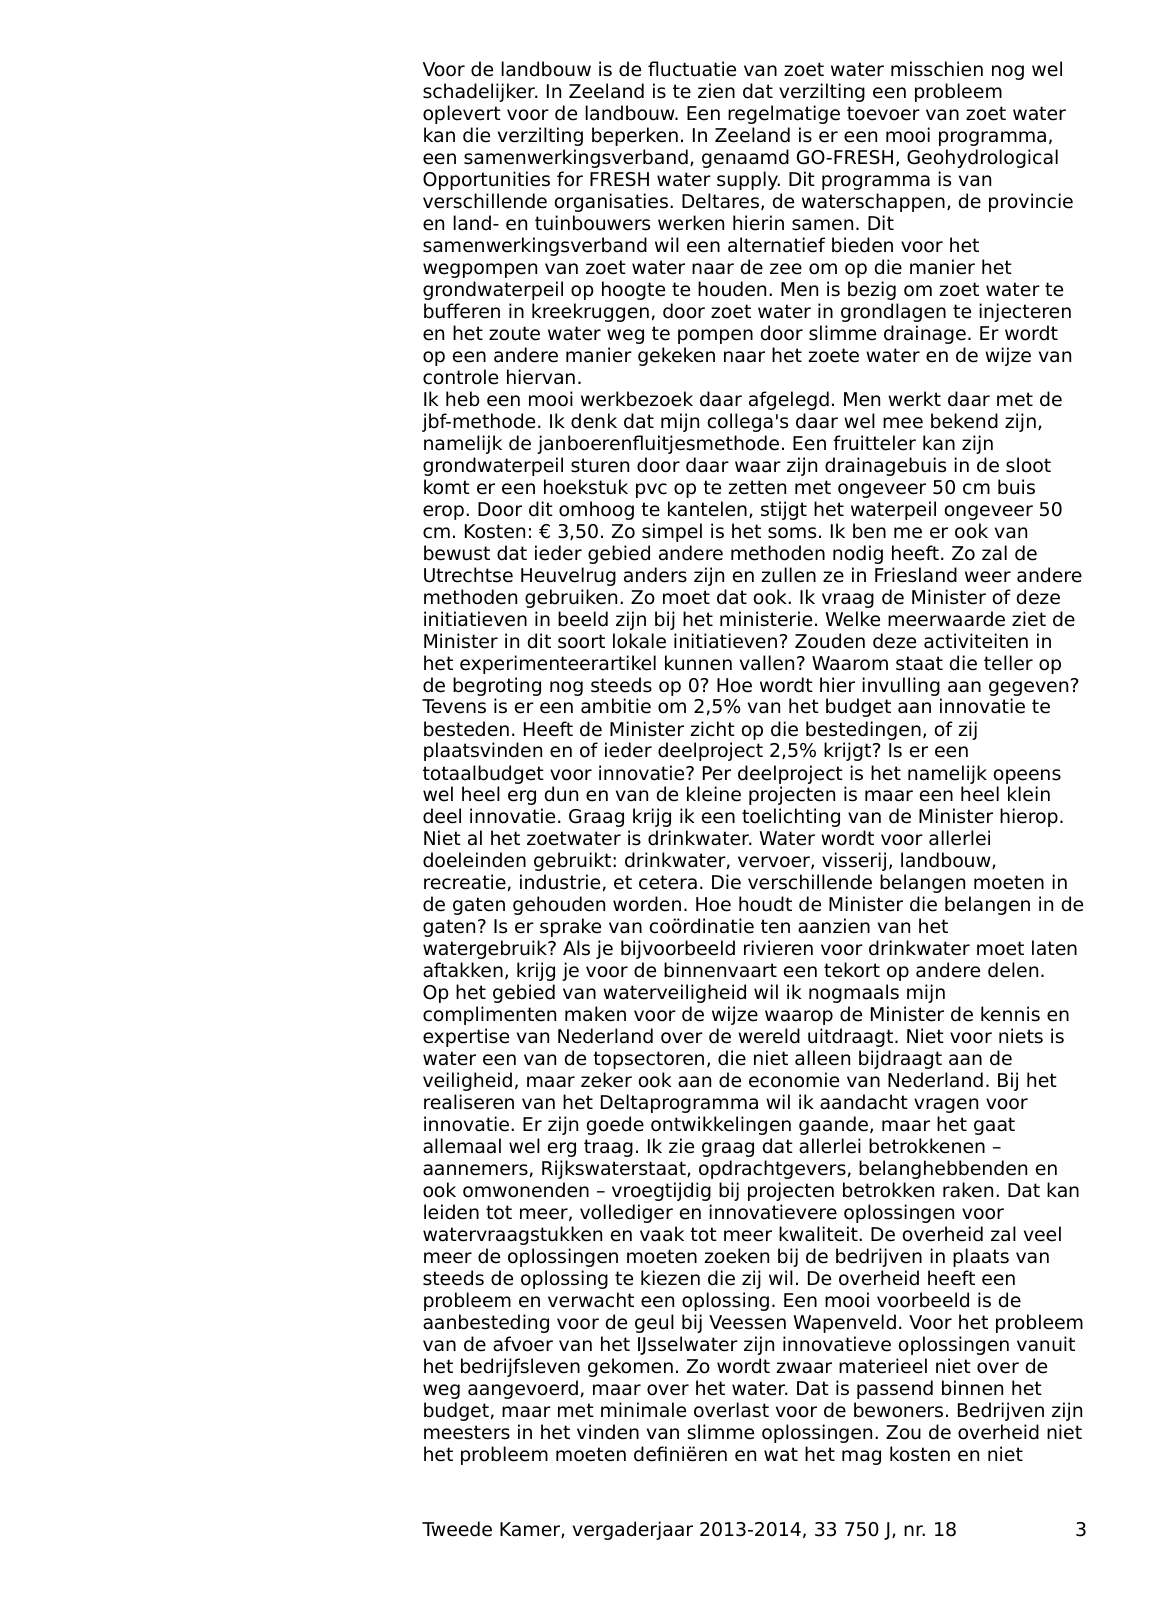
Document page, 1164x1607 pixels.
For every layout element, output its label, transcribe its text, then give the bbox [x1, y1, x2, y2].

text Tevens is er een ambitie om 2,5% van het budget aan innovatie te besteden. Heeft de Minister zicht op die bestedingen, of zij plaatsvinden en of ieder deelproject 2,5% krijgt? Is er een totaalbudget voor innovatie? Per deelproject is het namelijk opeens wel heel erg dun en van de kleine projecten is maar een heel klein deel innovatie. Graag krijg ik een toelichting van de Minister hierop. [422, 696, 1087, 828]
text Ik heb een mooi werkbezoek daar afgelegd. Men werkt daar met de jbf-methode. Ik denk dat mijn collega's daar wel mee bekend zijn, namelijk de janboerenfluitjesmethode. Een fruitteler kan zijn grondwaterpeil sturen door daar waar zijn drainagebuis in de sloot komt er een hoekstuk pvc op te zetten met ongeveer 50 cm buis erop. Door dit omhoog te kantelen, stijgt het waterpeil ongeveer 50 cm. Kosten: € 3,50. Zo simpel is het soms. Ik ben me er ook van bewust dat ieder gebied andere methoden nodig heeft. Zo zal de Utrechtse Heuvelrug anders zijn en zullen ze in Friesland weer andere methoden gebruiken. Zo moet dat ook. Ik vraag de Minister of deze initiatieven in beeld zijn bij het ministerie. Welke meerwaarde ziet de Minister in dit soort lokale initiatieven? Zouden deze activiteiten in het experimenteerartikel kunnen vallen? Waarom staat die teller op de begroting nog steeds op 0? Hoe wordt hier invulling aan gegeven? [422, 389, 1087, 696]
text Op het gebied van waterveiligheid wil ik nogmaals mijn complimenten maken voor de wijze waarop de Minister de kennis en expertise van Nederland over de wereld uitdraagt. Niet voor niets is water een van de topsectoren, die niet alleen bijdraagt aan de veiligheid, maar zeker ook aan de economie van Nederland. Bij het realiseren van het Deltaprogramma wil ik aandacht vragen voor innovatie. Er zijn goede ontwikkelingen gaande, maar het gaat allemaal wel erg traag. Ik zie graag dat allerlei betrokkenen – aannemers, Rijkswaterstaat, opdrachtgevers, belanghebbenden en ook omwonenden – vroegtijdig bij projecten betrokken raken. Dat kan leiden tot meer, vollediger en innovatievere oplossingen voor watervraagstukken en vaak tot meer kwaliteit. De overheid zal veel meer de oplossingen moeten zoeken bij de bedrijven in plaats van steeds de oplossing te kiezen die zij wil. De overheid heeft een probleem en verwacht een oplossing. Een mooi voorbeeld is de aanbesteding voor de geul bij Veessen Wapenveld. Voor het probleem van de afvoer van het IJsselwater zijn innovatieve oplossingen vanuit het bedrijfsleven gekomen. Zo wordt zwaar materieel niet over de weg aangevoerd, maar over het water. Dat is passend binnen het budget, maar met minimale overlast voor de bewoners. Bedrijven zijn meesters in het vinden van slimme oplossingen. Zou de overheid niet het probleem moeten definiëren en wat het mag kosten en niet [422, 982, 1087, 1466]
text Niet al het zoetwater is drinkwater. Water wordt voor allerlei doeleinden gebruikt: drinkwater, vervoer, visserij, landbouw, recreatie, industrie, et cetera. Die verschillende belangen moeten in de gaten gehouden worden. Hoe houdt de Minister die belangen in de gaten? Is er sprake van coördinatie ten aanzien van het watergebruik? Als je bijvoorbeeld rivieren voor drinkwater moet laten aftakken, krijg je voor de binnenvaart een tekort op andere delen. [422, 828, 1087, 982]
text Voor de landbouw is de fluctuatie van zoet water misschien nog wel schadelijker. In Zeeland is te zien dat verzilting een probleem oplevert voor de landbouw. Een regelmatige toevoer van zoet water kan die verzilting beperken. In Zeeland is er een mooi programma, een samenwerkingsverband, genaamd GO-FRESH, Geohydrological Opportunities for FRESH water supply. Dit programma is van verschillende organisaties. Deltares, de waterschappen, de provincie en land- en tuinbouwers werken hierin samen. Dit samenwerkingsverband wil een alternatief bieden voor het wegpompen van zoet water naar de zee om op die manier het grondwaterpeil op hoogte te houden. Men is bezig om zoet water te bufferen in kreekruggen, door zoet water in grondlagen te injecteren en het zoute water weg te pompen door slimme drainage. Er wordt op een andere manier gekeken naar het zoete water en de wijze van controle hiervan. [422, 59, 1087, 389]
